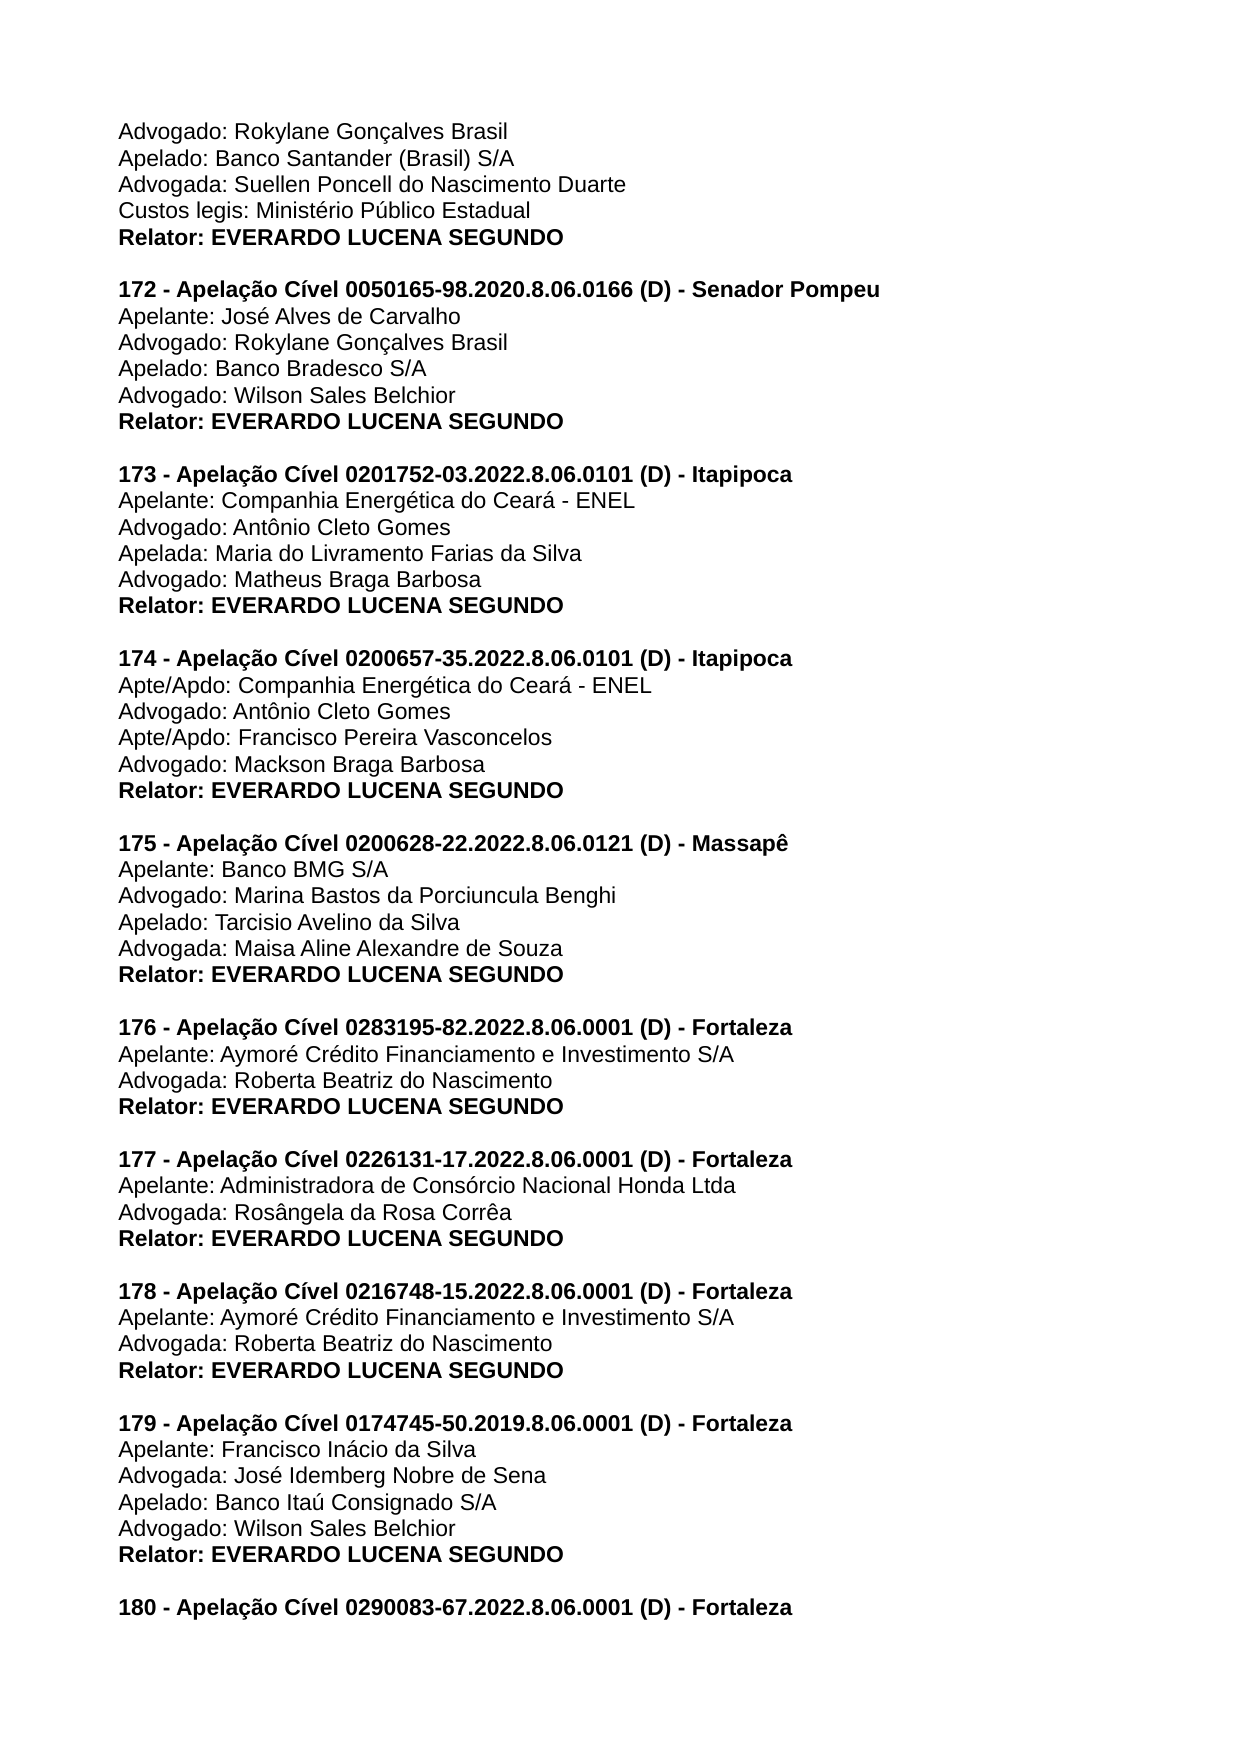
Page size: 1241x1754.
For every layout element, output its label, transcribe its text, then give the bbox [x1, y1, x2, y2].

text Advogado: Wilson Sales Belchior [118, 382, 1122, 408]
text Advogada: Roberta Beatriz do Nascimento [118, 1067, 1122, 1093]
text Advogado: Matheus Braga Barbosa [118, 566, 1122, 592]
text 173 - Apelação Cível 0201752-03.2022.8.06.0101 (D) - Itapipoca [118, 461, 1122, 487]
text 177 - Apelação Cível 0226131-17.2022.8.06.0001 (D) - Fortaleza [118, 1146, 1122, 1172]
text Advogado: Marina Bastos da Porciuncula Benghi [118, 882, 1122, 909]
text Apte/Apdo: Francisco Pereira Vasconcelos [118, 724, 1122, 751]
text Apelante: Aymoré Crédito Financiamento e Investimento S/A [118, 1304, 1122, 1330]
text Apelada: Maria do Livramento Farias da Silva [118, 540, 1122, 566]
text Advogado: Rokylane Gonçalves Brasil [118, 329, 1122, 355]
text Apelante: Administradora de Consórcio Nacional Honda Ltda [118, 1172, 1122, 1199]
text 179 - Apelação Cível 0174745-50.2019.8.06.0001 (D) - Fortaleza [118, 1409, 1122, 1436]
text Relator: EVERARDO LUCENA SEGUNDO [118, 1225, 1122, 1251]
text Relator: EVERARDO LUCENA SEGUNDO [118, 1357, 1122, 1383]
text Apelante: Aymoré Crédito Financiamento e Investimento S/A [118, 1041, 1122, 1067]
text Advogada: José Idemberg Nobre de Sena [118, 1462, 1122, 1488]
text 176 - Apelação Cível 0283195-82.2022.8.06.0001 (D) - Fortaleza [118, 1014, 1122, 1041]
text Advogada: Suellen Poncell do Nascimento Duarte [118, 171, 1122, 197]
text 172 - Apelação Cível 0050165-98.2020.8.06.0166 (D) - Senador Pompeu [118, 276, 1122, 303]
text Apelado: Banco Bradesco S/A [118, 355, 1122, 382]
text Advogado: Mackson Braga Barbosa [118, 751, 1122, 777]
text Apte/Apdo: Companhia Energética do Ceará - ENEL [118, 672, 1122, 698]
text 175 - Apelação Cível 0200628-22.2022.8.06.0121 (D) - Massapê [118, 830, 1122, 856]
text Relator: EVERARDO LUCENA SEGUNDO [118, 408, 1122, 434]
text Custos legis: Ministério Público Estadual [118, 197, 1122, 223]
text Apelado: Tarcisio Avelino da Silva [118, 909, 1122, 935]
text Apelante: Companhia Energética do Ceará - ENEL [118, 487, 1122, 513]
text 180 - Apelação Cível 0290083-67.2022.8.06.0001 (D) - Fortaleza [118, 1594, 1122, 1620]
text Advogado: Wilson Sales Belchior [118, 1515, 1122, 1541]
text Advogada: Rosângela da Rosa Corrêa [118, 1199, 1122, 1225]
text Apelante: Francisco Inácio da Silva [118, 1436, 1122, 1462]
text Advogado: Antônio Cleto Gomes [118, 698, 1122, 724]
text Apelado: Banco Itaú Consignado S/A [118, 1488, 1122, 1515]
text Relator: EVERARDO LUCENA SEGUNDO [118, 223, 1122, 250]
text Apelante: José Alves de Carvalho [118, 303, 1122, 329]
text Advogado: Rokylane Gonçalves Brasil [118, 118, 1122, 144]
text Apelado: Banco Santander (Brasil) S/A [118, 144, 1122, 171]
text 174 - Apelação Cível 0200657-35.2022.8.06.0101 (D) - Itapipoca [118, 645, 1122, 672]
text Relator: EVERARDO LUCENA SEGUNDO [118, 1093, 1122, 1119]
text Advogado: Antônio Cleto Gomes [118, 513, 1122, 540]
text Advogada: Maisa Aline Alexandre de Souza [118, 935, 1122, 961]
text Relator: EVERARDO LUCENA SEGUNDO [118, 961, 1122, 988]
text Relator: EVERARDO LUCENA SEGUNDO [118, 1541, 1122, 1568]
text Relator: EVERARDO LUCENA SEGUNDO [118, 592, 1122, 619]
text Advogada: Roberta Beatriz do Nascimento [118, 1330, 1122, 1357]
text 178 - Apelação Cível 0216748-15.2022.8.06.0001 (D) - Fortaleza [118, 1278, 1122, 1304]
text Apelante: Banco BMG S/A [118, 856, 1122, 882]
text Relator: EVERARDO LUCENA SEGUNDO [118, 777, 1122, 803]
